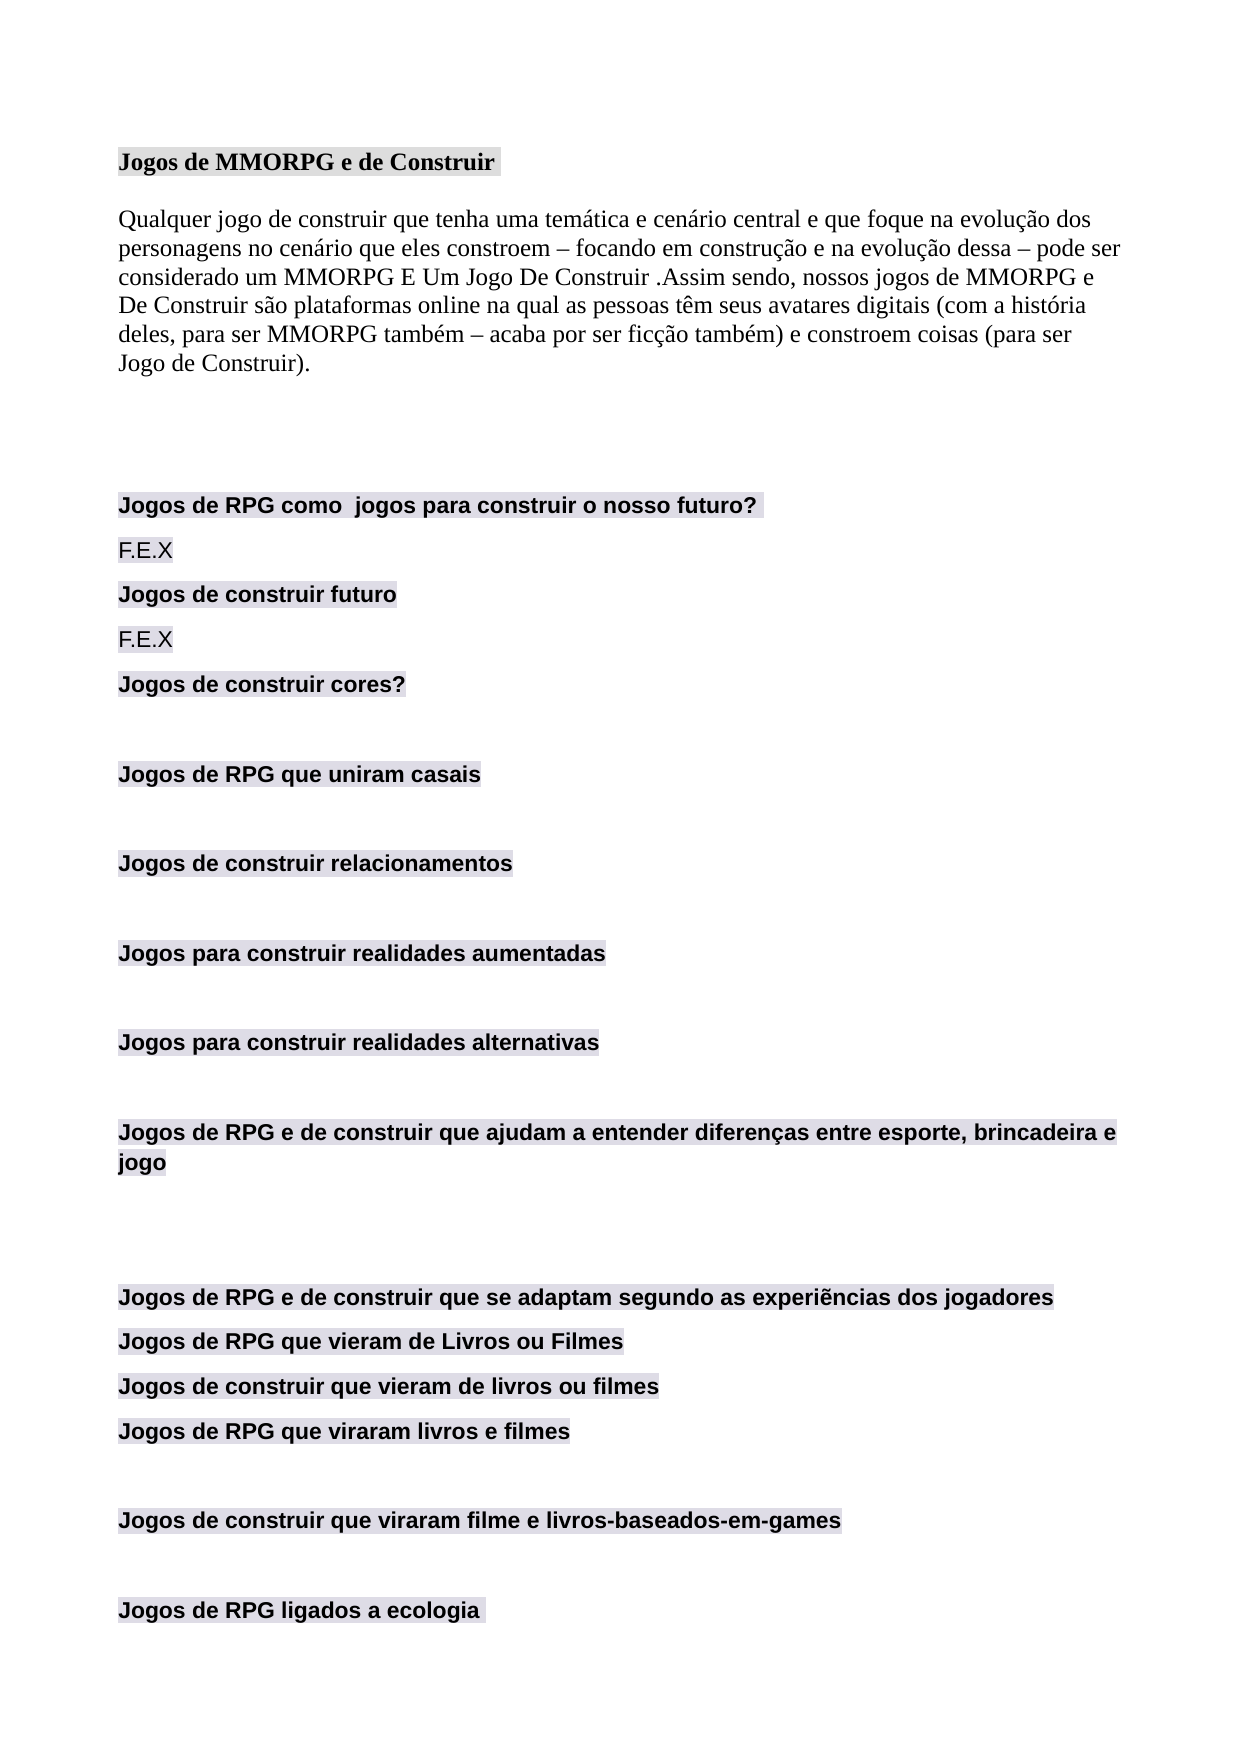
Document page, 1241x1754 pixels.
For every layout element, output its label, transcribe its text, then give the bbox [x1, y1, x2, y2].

text Jogos de RPG e de construir que se adaptam segundo as experiẽncias dos jogadores [118, 1283, 1122, 1310]
text Qualquer jogo de construir que tenha uma temática e cenário central e que foque na evolução dos personagens no cenário que eles constroem – focando em construção e na evolução dessa – pode ser considerado um MMORPG E Um Jogo De Construir .Assim sendo, nossos jogos de MMORPG e De Construir são plataformas online na qual as pessoas têm seus avatares digitais (com a história deles, para ser MMORPG também – acaba por ser ficção também) e constroem coisas (para ser Jogo de Construir). [118, 204, 1122, 377]
text F.E.X [118, 537, 1122, 563]
text Jogos de construir que viraram filme e livros-baseados-em-games [118, 1507, 1122, 1534]
text Jogos para construir realidades aumentadas [118, 940, 1122, 966]
text Jogos para construir realidades alternativas [118, 1029, 1122, 1056]
text Jogos de construir que vieram de livros ou filmes [118, 1373, 1122, 1399]
text Jogos de construir relacionamentos [118, 850, 1122, 877]
text Jogos de RPG que uniram casais [118, 761, 1122, 787]
text Jogos de construir futuro [118, 581, 1122, 608]
text Jogos de RPG e de construir que ajudam a entender diferenças entre esporte, brincadeira e jogo [118, 1119, 1122, 1176]
text Jogos de MMORPG e de Construir [118, 147, 1122, 176]
text Jogos de RPG ligados a ecologia [118, 1597, 1122, 1623]
text Jogos de construir cores? [118, 671, 1122, 697]
text F.E.X [118, 626, 1122, 653]
text Jogos de RPG que vieram de Livros ou Filmes [118, 1328, 1122, 1355]
text Jogos de RPG que viraram livros e filmes [118, 1418, 1122, 1444]
text Jogos de RPG como jogos para construir o nosso futuro? [118, 492, 1122, 518]
